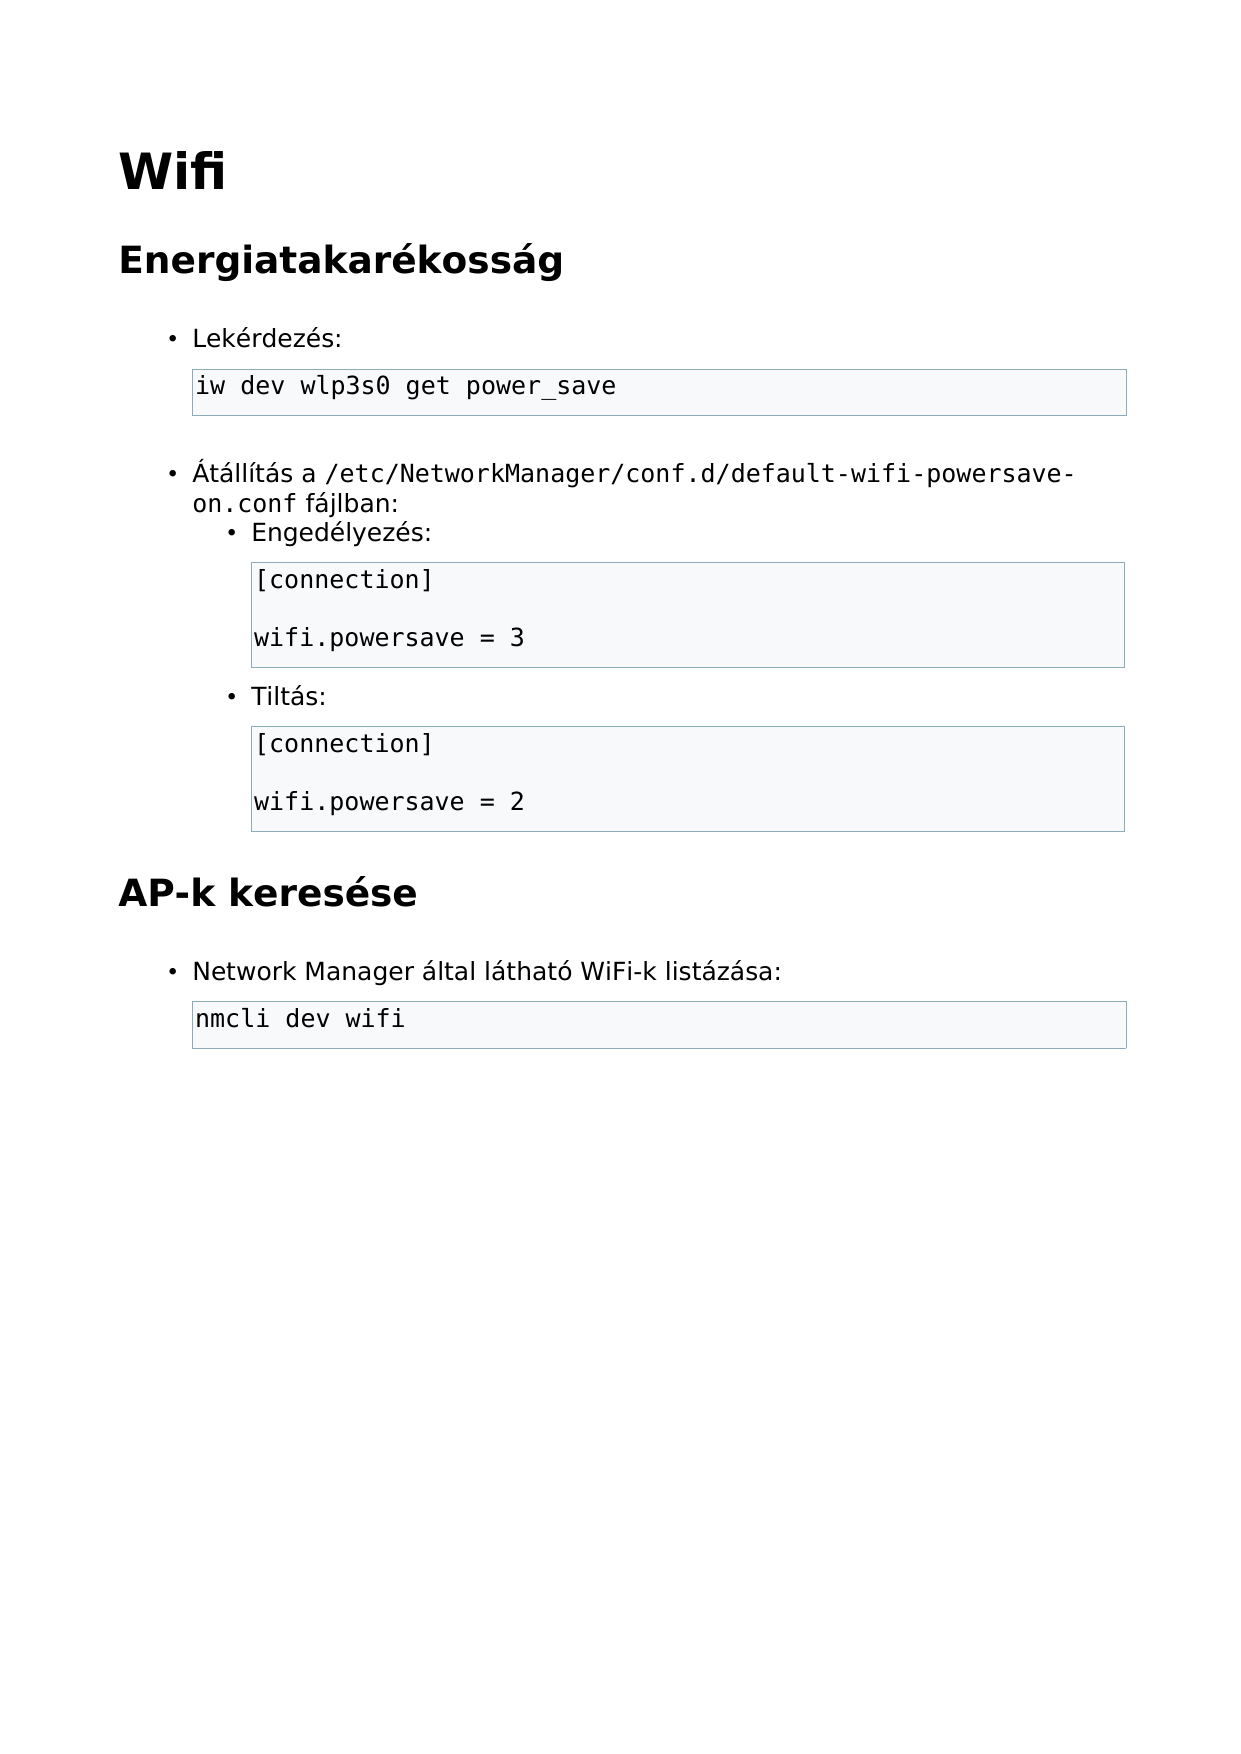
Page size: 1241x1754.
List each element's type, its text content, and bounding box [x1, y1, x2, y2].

list Tiltás: [236, 682, 1122, 711]
list Engedélyezés: [236, 518, 1122, 547]
table_header iw dev wlp3s0 get power_save [193, 370, 1126, 415]
table_header [connection] wifi.powersave = 2 [252, 727, 1124, 831]
table_header nmcli dev wifi [193, 1002, 1126, 1048]
list Átállítás a /etc/NetworkManager/conf.d/default-wifi-powersave-on.conf fájlban: [177, 460, 1122, 518]
subtitle Energiatakarékosság [118, 239, 1122, 282]
subtitle AP-k keresése [118, 871, 1122, 915]
list Lekérdezés: [177, 324, 1122, 354]
table_header [connection] wifi.powersave = 3 [252, 563, 1124, 667]
subtitle Wifi [118, 143, 1122, 201]
list Network Manager által látható WiFi-k listázása: [177, 957, 1122, 986]
